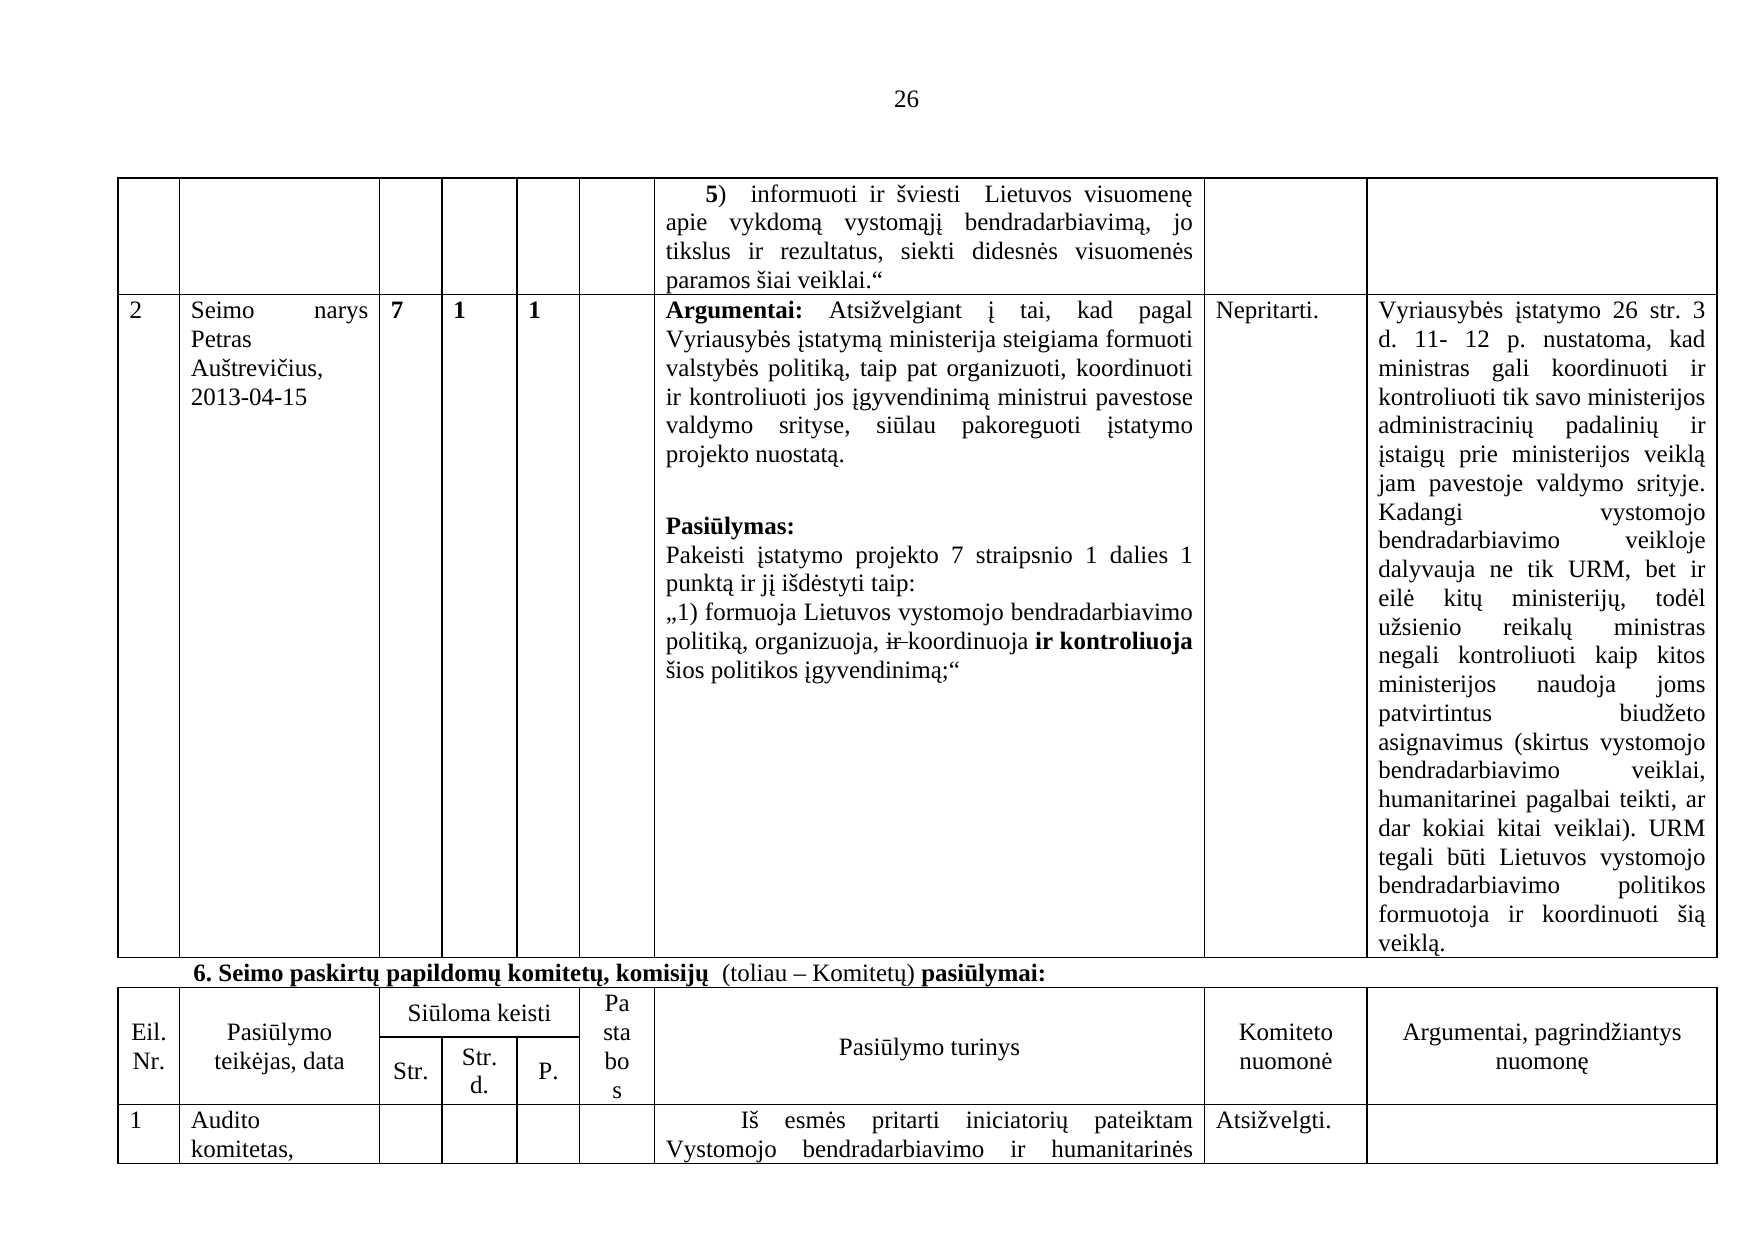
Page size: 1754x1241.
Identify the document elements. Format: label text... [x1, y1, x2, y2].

table_header Argumentai, pagrindžiantys nuomonę [1368, 988, 1716, 1103]
table_cell [443, 179, 516, 294]
table_cell [580, 1105, 654, 1162]
table_cell [518, 179, 579, 294]
table_cell Str. d. [443, 1038, 516, 1103]
table_cell P. [518, 1038, 579, 1103]
table_cell Argumentai: Atsižvelgiant į tai, kad pagal Vyriausybės įstatymą ministerija steigiama formuoti valstybės politiką, taip pat organizuoti, koordinuoti ir kontroliuoti jos įgyvendinimą ministrui pavestose valdymo srityse, siūlau pakoreguoti įstatymo projekto nuostatą. Pasiūlymas: Pakeisti įstatymo projekto 7 straipsnio 1 dalies 1 punktą ir jį išdėstyti taip: „1) formuoja Lietuvos vystomojo bendradarbiavimo politiką, organizuoja, ir koordinuoja ir kontroliuoja šios politikos įgyvendinimą;“ [655, 295, 1204, 957]
table_cell Vyriausybės įstatymo 26 str. 3 d. 11- 12 p. nustatoma, kad ministras gali koordinuoti ir kontroliuoti tik savo ministerijos administracinių padalinių ir įstaigų prie ministerijos veiklą jam pavestoje valdymo srityje. Kadangi vystomojo bendradarbiavimo veikloje dalyvauja ne tik URM, bet ir eilė kitų ministerijų, todėl užsienio reikalų ministras negali kontroliuoti kaip kitos ministerijos naudoja joms patvirtintus biudžeto asignavimus (skirtus vystomojo bendradarbiavimo veiklai, humanitarinei pagalbai teikti, ar dar kokiai kitai veiklai). URM tegali būti Lietuvos vystomojo bendradarbiavimo politikos formuotoja ir koordinuoti šią veiklą. [1368, 295, 1716, 957]
table_cell Iš esmės pritarti iniciatorių pateiktam Vystomojo bendradarbiavimo ir humanitarinės [655, 1105, 1204, 1162]
table_cell [1205, 179, 1366, 294]
table_header Pastabos [580, 988, 654, 1103]
table_cell [580, 179, 654, 294]
table_cell Str. [380, 1038, 441, 1103]
table_cell 1 [518, 295, 579, 957]
table_header Pasiūlymo turinys [655, 988, 1204, 1103]
table_header Komiteto nuomonė [1205, 988, 1366, 1103]
table_cell [1368, 179, 1716, 294]
table_cell [119, 179, 179, 294]
table_cell [380, 1105, 441, 1162]
table_cell 5) informuoti ir šviesti Lietuvos visuomenę apie vykdomą vystomąjį bendradarbiavimą, jo tikslus ir rezultatus, siekti didesnės visuomenės paramos šiai veiklai.“ [655, 179, 1204, 294]
table_cell [380, 179, 441, 294]
table_cell Atsižvelgti. [1205, 1105, 1366, 1162]
table_header Pasiūlymo teikėjas, data [180, 988, 379, 1103]
table_cell Audito komitetas, [180, 1105, 379, 1162]
table_cell [518, 1105, 579, 1162]
table_cell Nepritarti. [1205, 295, 1366, 957]
table_cell Seimo narys Petras Auštrevičius, 2013-04-15 [180, 295, 379, 957]
table_cell 2 [119, 295, 179, 957]
table_header Eil. Nr. [119, 988, 179, 1103]
text 6. Seimo paskirtų papildomų komitetų, komisijų (toliau – Komitetų) pasiūlymai: [118, 958, 1694, 987]
table_cell 1 [119, 1105, 179, 1162]
table_header Siūloma keisti [380, 988, 579, 1036]
table_cell [1368, 1105, 1716, 1162]
table_cell [580, 295, 654, 957]
table_cell [443, 1105, 516, 1162]
table_cell 7 [380, 295, 441, 957]
table_cell [180, 179, 379, 294]
table_cell 1 [443, 295, 516, 957]
